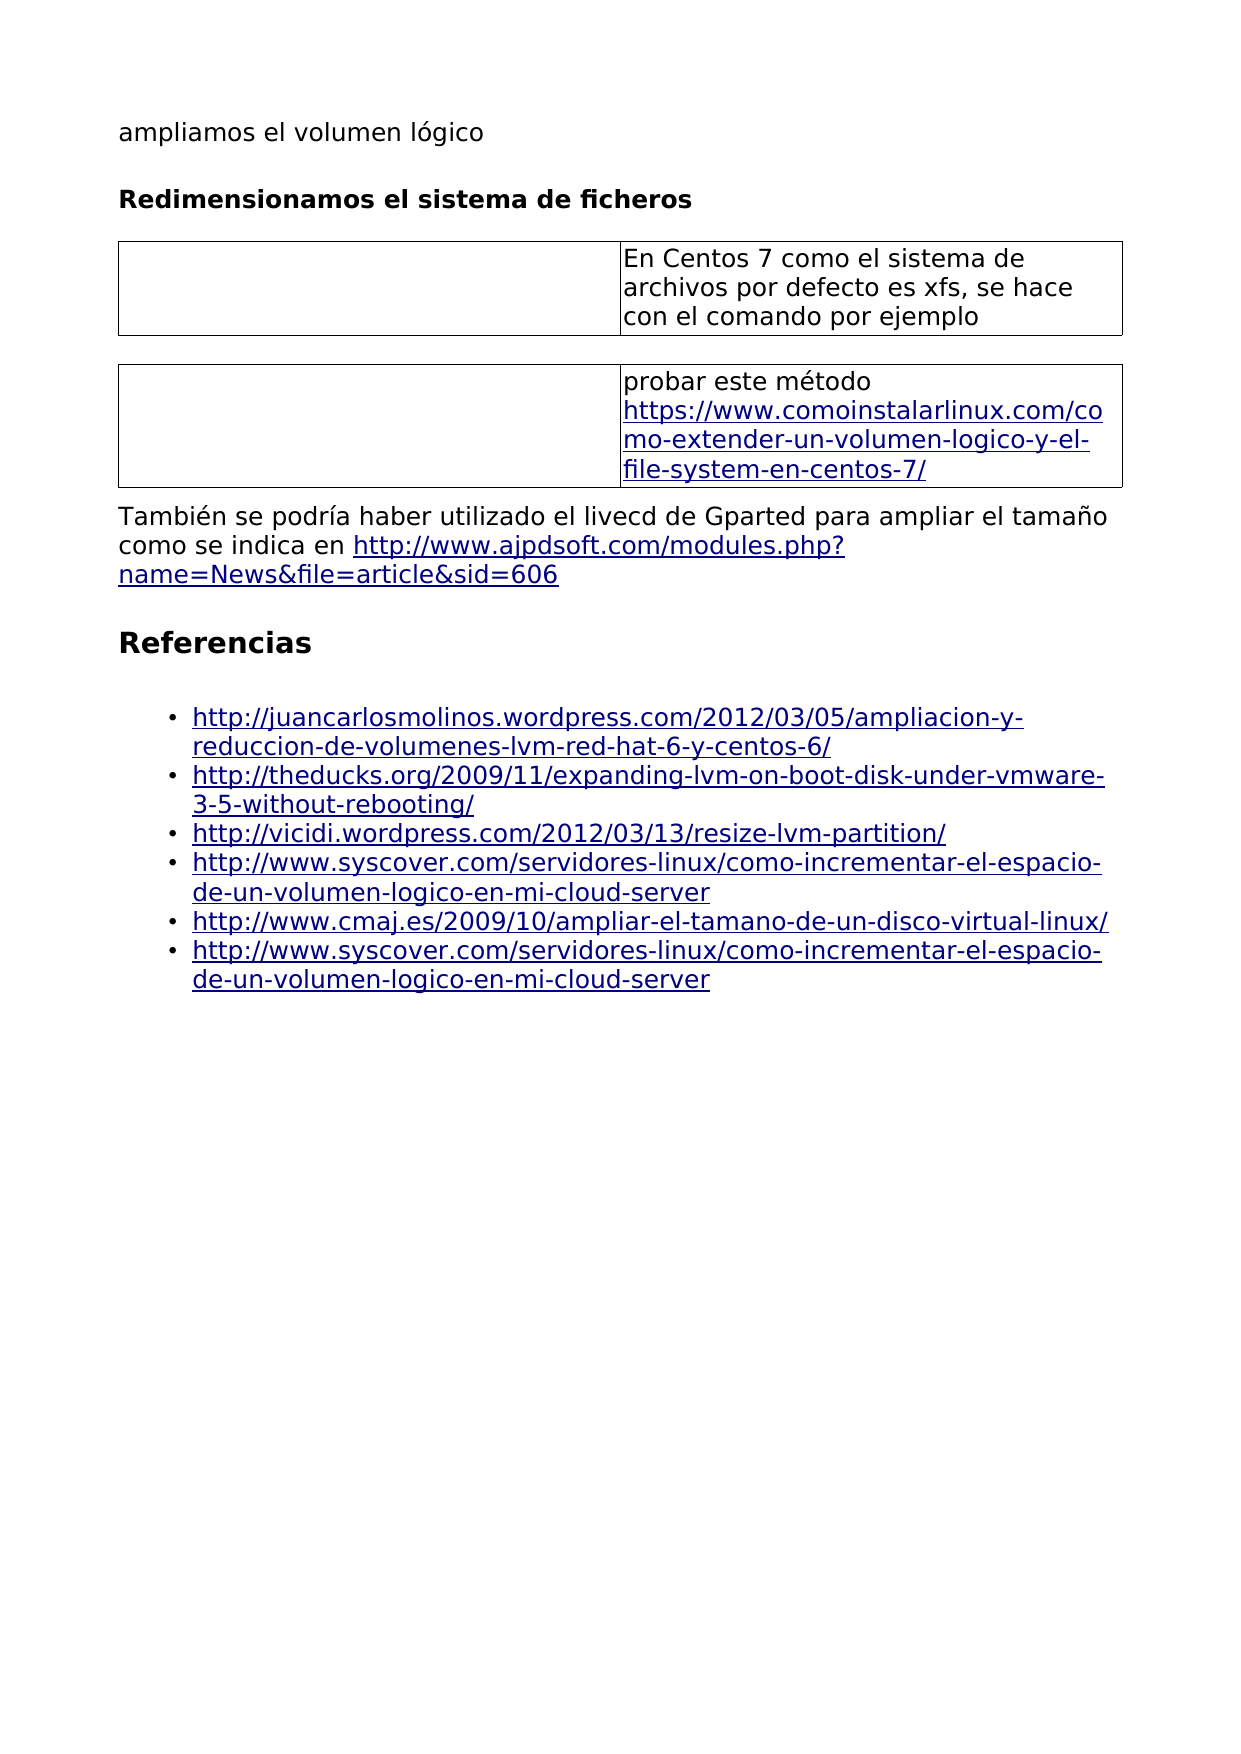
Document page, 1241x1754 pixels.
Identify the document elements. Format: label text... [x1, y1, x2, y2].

table_header [119, 242, 620, 335]
list http://theducks.org/2009/11/expanding-lvm-on-boot-disk-under-vmware-3-5-without-rebooting/ [177, 761, 1122, 819]
list http://juancarlosmolinos.wordpress.com/2012/03/05/ampliacion-y-reduccion-de-volumenes-lvm-red-hat-6-y-centos-6/ [177, 703, 1122, 761]
list http://www.syscover.com/servidores-linux/como-incrementar-el-espacio-de-un-volumen-logico-en-mi-cloud-server [177, 849, 1122, 907]
table_header En Centos 7 como el sistema de archivos por defecto es xfs, se hace con el comando por ejemplo [621, 242, 1122, 335]
text ampliamos el volumen lógico [118, 118, 1122, 147]
list http://vicidi.wordpress.com/2012/03/13/resize-lvm-partition/ [177, 819, 1122, 849]
table_header [119, 365, 620, 487]
list http://www.syscover.com/servidores-linux/como-incrementar-el-espacio-de-un-volumen-logico-en-mi-cloud-server [177, 936, 1122, 994]
subtitle Referencias [118, 627, 1122, 661]
list http://www.cmaj.es/2009/10/ampliar-el-tamano-de-un-disco-virtual-linux/ [177, 907, 1122, 936]
text También se podría haber utilizado el livecd de Gparted para ampliar el tamaño como se indica en http://www.ajpdsoft.com/modules.php?name=News&file=article&sid=606 [118, 502, 1122, 589]
subtitle Redimensionamos el sistema de ficheros [118, 185, 1122, 214]
table_header probar este método https://www.comoinstalarlinux.com/como-extender-un-volumen-logico-y-el-file-system-en-centos-7/ [621, 365, 1122, 487]
